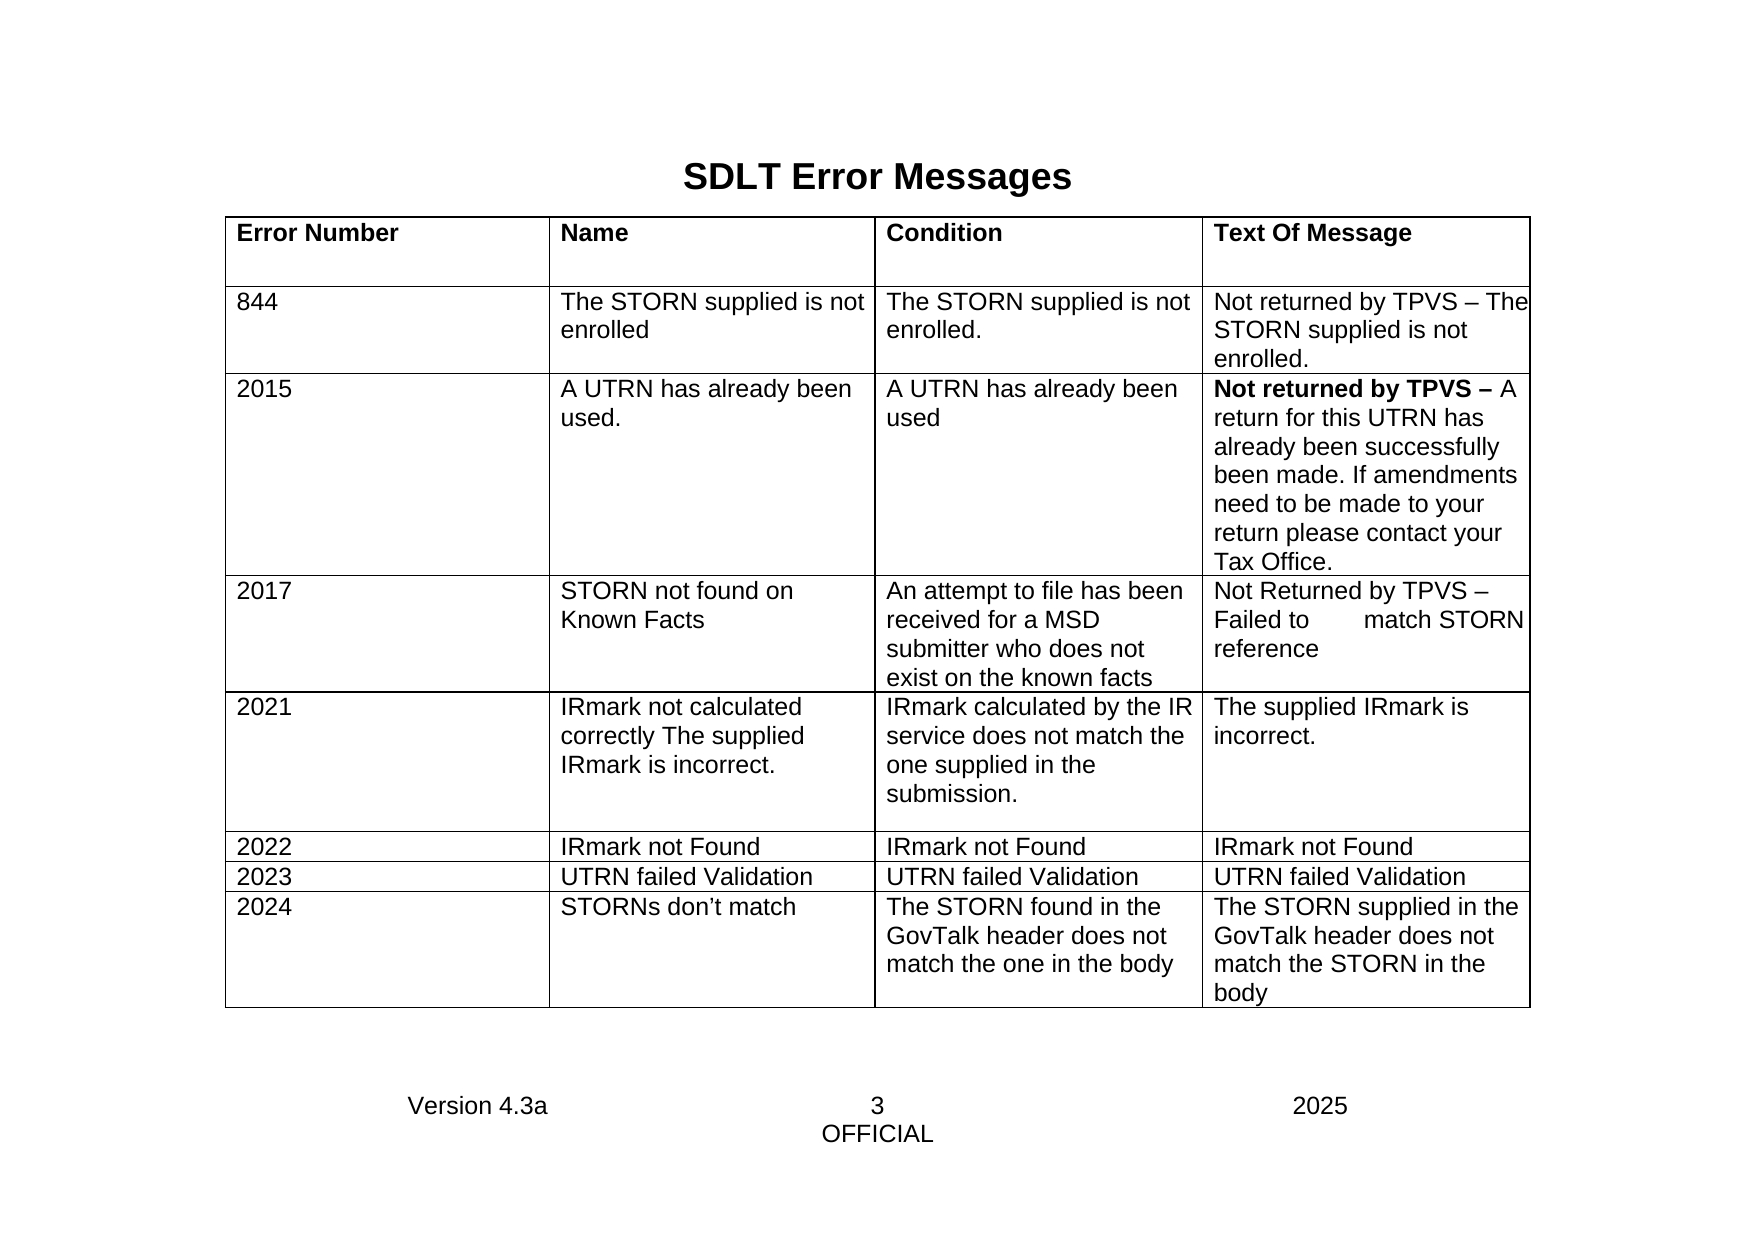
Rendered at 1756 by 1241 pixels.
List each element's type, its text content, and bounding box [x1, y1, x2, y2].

table_cell A UTRN has already been used. [550, 374, 874, 575]
table_header Text Of Message [1203, 218, 1529, 286]
table_cell The supplied IRmark is incorrect. [1203, 693, 1529, 831]
subtitle SDLT Error Messages [150, 154, 1605, 197]
table_header Condition [876, 218, 1202, 286]
table_cell Not returned by TPVS – The STORN supplied is not enrolled. [1203, 287, 1529, 373]
table_cell STORNs don’t match [550, 892, 874, 1007]
table_cell IRmark not Found [876, 832, 1202, 861]
table_cell Not returned by TPVS – A return for this UTRN has already been successfully been made. If amendments need to be made to your return please contact your Tax Office. [1203, 374, 1529, 575]
table_header Name [550, 218, 874, 286]
table_header Error Number [226, 218, 549, 286]
table_cell IRmark not calculated correctly The supplied IRmark is incorrect. [550, 693, 874, 831]
table_cell 2024 [226, 892, 549, 1007]
table_cell The STORN supplied in the GovTalk header does not match the STORN in the body [1203, 892, 1529, 1007]
table_cell IRmark not Found [1203, 832, 1529, 861]
table_cell IRmark calculated by the IR service does not match the one supplied in the submission. [876, 693, 1202, 831]
table_cell IRmark not Found [550, 832, 874, 861]
table_cell The STORN found in the GovTalk header does not match the one in the body [876, 892, 1202, 1007]
table_cell UTRN failed Validation [1203, 862, 1529, 891]
table_cell 2017 [226, 576, 549, 691]
table_cell An attempt to file has been received for a MSD submitter who does not exist on the known facts [876, 576, 1202, 691]
table_cell Not Returned by TPVS – Failed to match STORN reference [1203, 576, 1529, 691]
table_cell The STORN supplied is not enrolled [550, 287, 874, 373]
table_cell 2022 [226, 832, 549, 861]
table_cell 2015 [226, 374, 549, 575]
table_cell 844 [226, 287, 549, 373]
table_cell STORN not found on Known Facts [550, 576, 874, 691]
table_cell 2023 [226, 862, 549, 891]
table_cell UTRN failed Validation [550, 862, 874, 891]
table_cell The STORN supplied is not enrolled. [876, 287, 1202, 373]
table_cell UTRN failed Validation [876, 862, 1202, 891]
table_cell A UTRN has already been used [876, 374, 1202, 575]
table_cell 2021 [226, 693, 549, 831]
